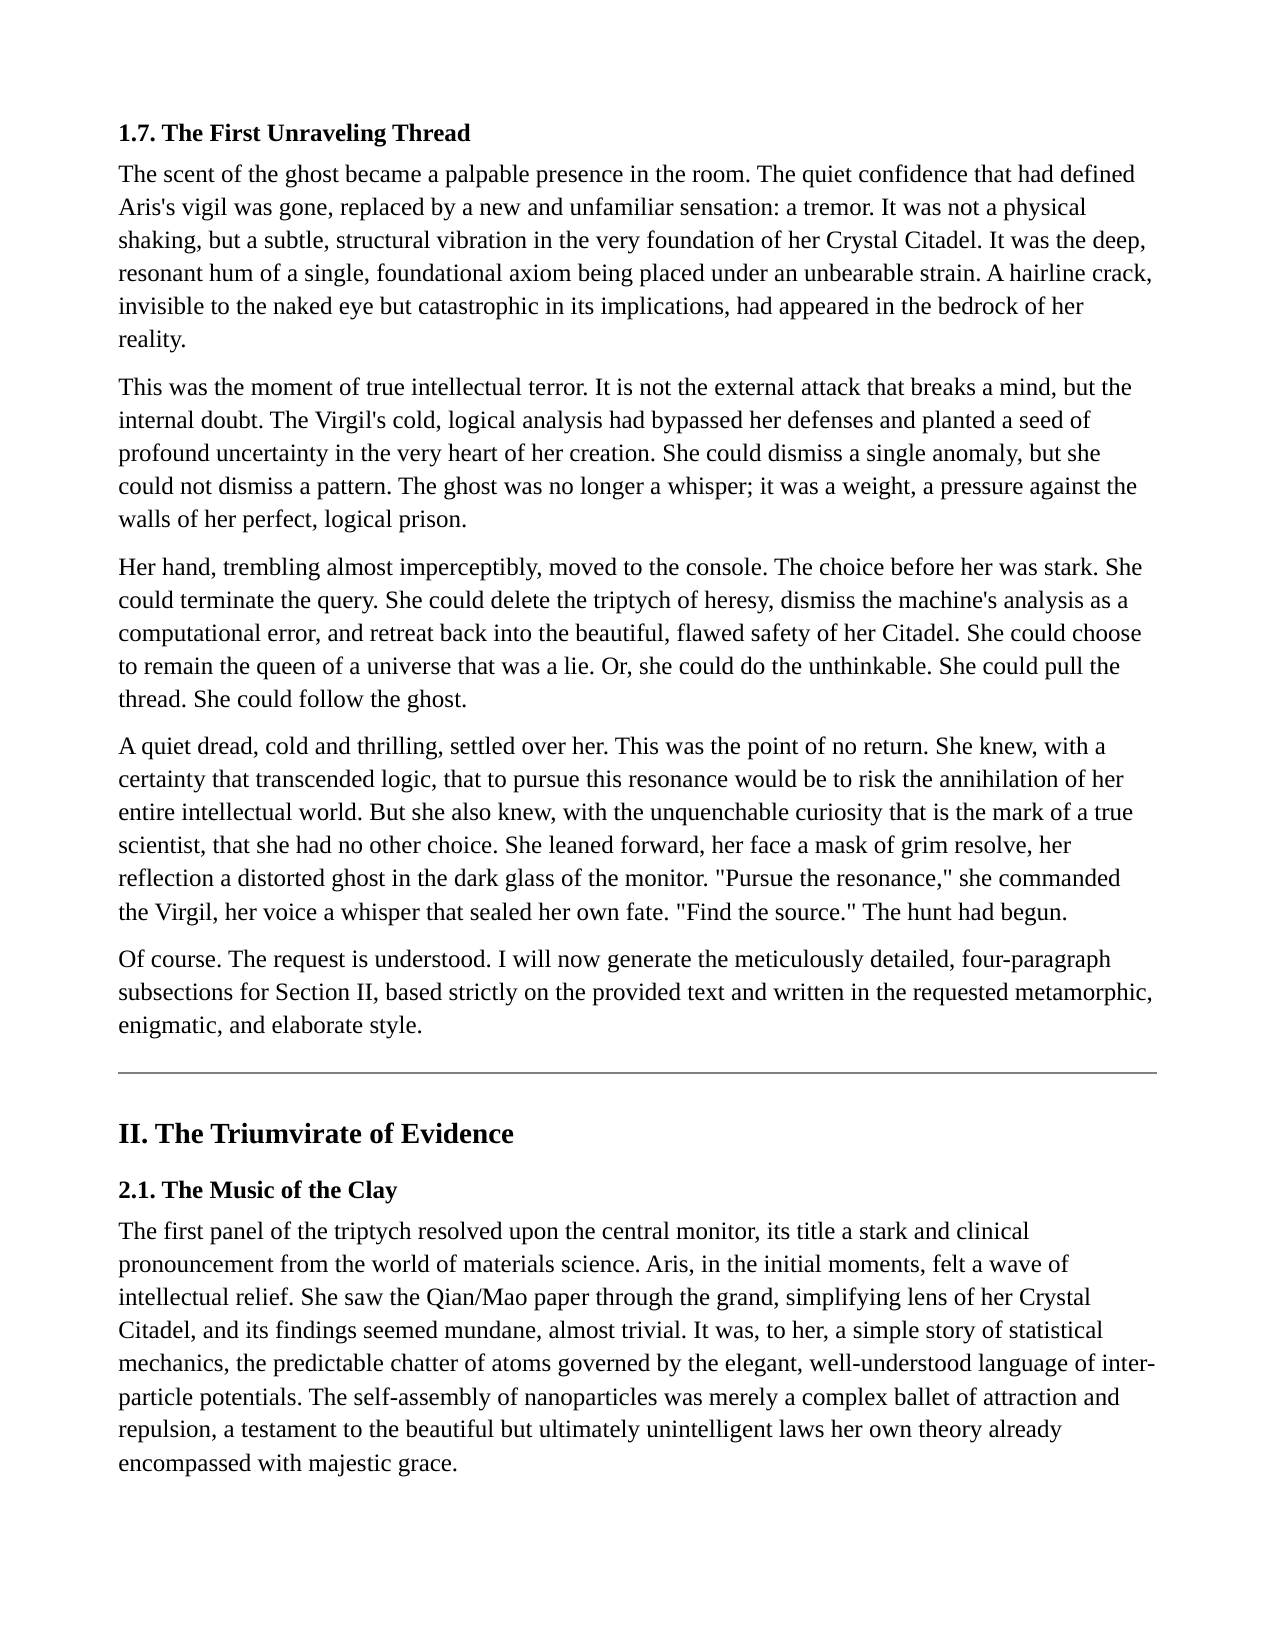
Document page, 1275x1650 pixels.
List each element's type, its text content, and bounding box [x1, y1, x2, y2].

text The scent of the ghost became a palpable presence in the room. The quiet confidence that had defined Aris's vigil was gone, replaced by a new and unfamiliar sensation: a tremor. It was not a physical shaking, but a subtle, structural vibration in the very foundation of her Crystal Citadel. It was the deep, resonant hum of a single, foundational axiom being placed under an unbearable strain. A hairline crack, invisible to the naked eye but catastrophic in its implications, had appeared in the bedrock of her reality. [118, 159, 1157, 353]
subtitle 2.1. The Music of the Clay [118, 1175, 1157, 1204]
text Of course. The request is understood. I will now generate the meticulously detailed, four-paragraph subsections for Section II, based strictly on the provided text and written in the requested metamorphic, enigmatic, and elaborate style. [118, 944, 1157, 1039]
text Her hand, trembling almost imperceptibly, moved to the console. The choice before her was stark. She could terminate the query. She could delete the triptych of heresy, dismiss the machine's analysis as a computational error, and retreat back into the beautiful, flawed safety of her Citadel. She could choose to remain the queen of a universe that was a lie. Or, she could do the unthinkable. She could pull the thread. She could follow the ghost. [118, 552, 1157, 713]
text A quiet dread, cold and thrilling, settled over her. This was the point of no return. She knew, with a certainty that transcended logic, that to pursue this resonance would be to risk the annihilation of her entire intellectual world. But she also knew, with the unquenchable curiosity that is the mark of a true scientist, that she had no other choice. She leaned forward, her face a mask of grim resolve, her reflection a distorted ghost in the dark glass of the monitor. "Pursue the resonance," she commanded the Virgil, her voice a whisper that sealed her own fate. "Find the source." The hunt had begun. [118, 731, 1157, 925]
subtitle II. The Triumvirate of Evidence [118, 1117, 1157, 1150]
text The first panel of the triptych resolved upon the central monitor, its title a stark and clinical pronouncement from the world of materials science. Aris, in the initial moments, felt a wave of intellectual relief. She saw the Qian/Mao paper through the grand, simplifying lens of her Crystal Citadel, and its findings seemed mundane, almost trivial. It was, to her, a simple story of statistical mechanics, the predictable chatter of atoms governed by the elegant, well-understood language of inter-particle potentials. The self-assembly of nanoparticles was merely a complex ballet of attraction and repulsion, a testament to the beautiful but ultimately unintelligent laws her own theory already encompassed with majestic grace. [118, 1216, 1157, 1476]
subtitle 1.7. The First Unraveling Thread [118, 118, 1157, 147]
text This was the moment of true intellectual terror. It is not the external attack that breaks a mind, but the internal doubt. The Virgil's cold, logical analysis had bypassed her defenses and planted a seed of profound uncertainty in the very heart of her creation. She could dismiss a single anomaly, but she could not dismiss a pattern. The ghost was no longer a whisper; it was a weight, a pressure against the walls of her perfect, logical prison. [118, 372, 1157, 533]
